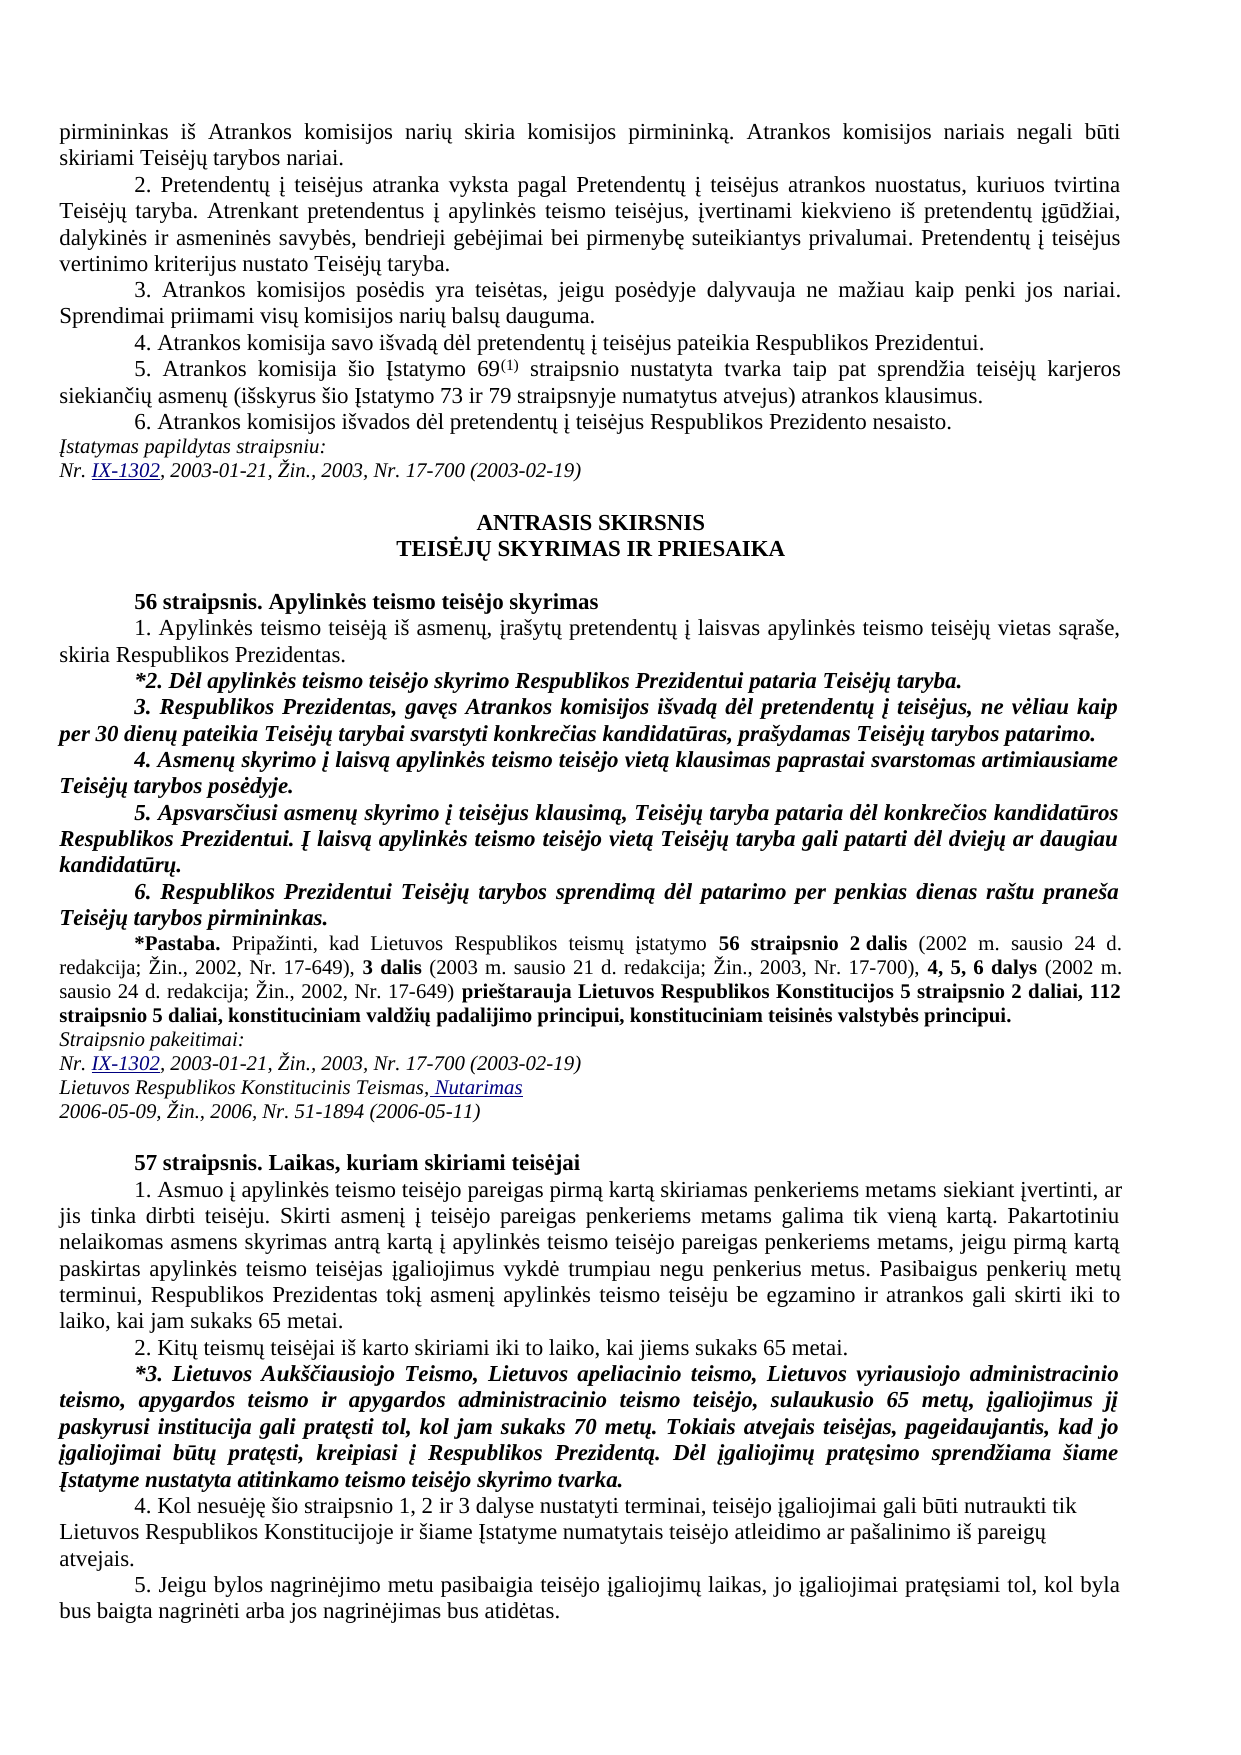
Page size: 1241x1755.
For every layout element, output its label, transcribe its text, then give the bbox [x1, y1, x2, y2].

text 2. Kitų teismų teisėjai iš karto skiriami iki to laiko, kai jiems sukaks 65 metai. [59, 1334, 1122, 1360]
text 1. Apylinkės teismo teisėją iš asmenų, įrašytų pretendentų į laisvas apylinkės teismo teisėjų vietas sąraše, skiria Respublikos Prezidentas. [59, 614, 1122, 667]
text 4. Kol nesuėję šio straipsnio 1, 2 ir 3 dalyse nustatyti terminai, teisėjo įgaliojimai gali būti nutraukti tik Lietuvos Respublikos Konstitucijoje ir šiame Įstatyme numatytais teisėjo atleidimo ar pašalinimo iš pareigų atvejais. [59, 1492, 1122, 1571]
text 5. Apsvarsčiusi asmenų skyrimo į teisėjus klausimą, Teisėjų taryba pataria dėl konkrečios kandidatūros Respublikos Prezidentui. Į laisvą apylinkės teismo teisėjo vietą Teisėjų taryba gali patarti dėl dviejų ar daugiau kandidatūrų. [59, 799, 1122, 878]
text Straipsnio pakeitimai: [59, 1027, 1122, 1051]
text *3. Lietuvos Aukščiausiojo Teismo, Lietuvos apeliacinio teismo, Lietuvos vyriausiojo administracinio teismo, apygardos teismo ir apygardos administracinio teismo teisėjo, sulaukusio 65 metų, įgaliojimus jį paskyrusi institucija gali pratęsti tol, kol jam sukaks 70 metų. Tokiais atvejais teisėjas, pageidaujantis, kad jo įgaliojimai būtų pratęsti, kreipiasi į Respublikos Prezidentą. Dėl įgaliojimų pratęsimo sprendžiama šiame Įstatyme nustatyta atitinkamo teismo teisėjo skyrimo tvarka. [59, 1360, 1122, 1492]
text 6. Atrankos komisijos išvados dėl pretendentų į teisėjus Respublikos Prezidento nesaisto. [59, 408, 1122, 434]
text 5. Atrankos komisija šio Įstatymo 69(1) straipsnio nustatyta tvarka taip pat sprendžia teisėjų karjeros siekiančių asmenų (išskyrus šio Įstatymo 73 ir 79 straipsnyje numatytus atvejus) atrankos klausimus. [59, 355, 1122, 408]
text Nr. IX-1302, 2003-01-21, Žin., 2003, Nr. 17-700 (2003-02-19) [59, 1051, 1122, 1075]
text 4. Asmenų skyrimo į laisvą apylinkės teismo teisėjo vietą klausimas paprastai svarstomas artimiausiame Teisėjų tarybos posėdyje. [59, 746, 1122, 799]
text 2. Pretendentų į teisėjus atranka vyksta pagal Pretendentų į teisėjus atrankos nuostatus, kuriuos tvirtina Teisėjų taryba. Atrenkant pretendentus į apylinkės teismo teisėjus, įvertinami kiekvieno iš pretendentų įgūdžiai, dalykinės ir asmeninės savybės, bendrieji gebėjimai bei pirmenybę suteikiantys privalumai. Pretendentų į teisėjus vertinimo kriterijus nustato Teisėjų taryba. [59, 171, 1122, 276]
text 2006-05-09, Žin., 2006, Nr. 51-1894 (2006-05-11) [59, 1099, 1122, 1123]
text *2. Dėl apylinkės teismo teisėjo skyrimo Respublikos Prezidentui pataria Teisėjų taryba. [59, 667, 1122, 693]
text 6. Respublikos Prezidentui Teisėjų tarybos sprendimą dėl patarimo per penkias dienas raštu praneša Teisėjų tarybos pirmininkas. [59, 878, 1122, 931]
text 3. Atrankos komisijos posėdis yra teisėtas, jeigu posėdyje dalyvauja ne mažiau kaip penki jos nariai. Sprendimai priimami visų komisijos narių balsų dauguma. [59, 276, 1122, 329]
text 4. Atrankos komisija savo išvadą dėl pretendentų į teisėjus pateikia Respublikos Prezidentui. [59, 329, 1122, 355]
text TEISĖJŲ SKYRIMAS IR PRIESAIKA [59, 535, 1122, 562]
subtitle ANTRASIS SKIRSNIS [59, 509, 1122, 535]
text 3. Respublikos Prezidentas, gavęs Atrankos komisijos išvadą dėl pretendentų į teisėjus, ne vėliau kaip per 30 dienų pateikia Teisėjų tarybai svarstyti konkrečias kandidatūras, prašydamas Teisėjų tarybos patarimo. [59, 693, 1122, 746]
text Įstatymas papildytas straipsniu: [59, 434, 1122, 458]
text pirmininkas iš Atrankos komisijos narių skiria komisijos pirmininką. Atrankos komisijos nariais negali būti skiriami Teisėjų tarybos nariai. [59, 118, 1122, 171]
text 57 straipsnis. Laikas, kuriam skiriami teisėjai [59, 1149, 1122, 1176]
text Lietuvos Respublikos Konstitucinis Teismas, Nutarimas [59, 1075, 1122, 1099]
text 56 straipsnis. Apylinkės teismo teisėjo skyrimas [59, 588, 1122, 614]
text Nr. IX-1302, 2003-01-21, Žin., 2003, Nr. 17-700 (2003-02-19) [59, 458, 1122, 482]
text 5. Jeigu bylos nagrinėjimo metu pasibaigia teisėjo įgaliojimų laikas, jo įgaliojimai pratęsiami tol, kol byla bus baigta nagrinėti arba jos nagrinėjimas bus atidėtas. [59, 1571, 1122, 1624]
text *Pastaba. Pripažinti, kad Lietuvos Respublikos teismų įstatymo 56 straipsnio 2 dalis (2002 m. sausio 24 d. redakcija; Žin., 2002, Nr. 17-649), 3 dalis (2003 m. sausio 21 d. redakcija; Žin., 2003, Nr. 17-700), 4, 5, 6 dalys (2002 m. sausio 24 d. redakcija; Žin., 2002, Nr. 17-649) prieštarauja Lietuvos Respublikos Konstitucijos 5 straipsnio 2 daliai, 112 straipsnio 5 daliai, konstituciniam valdžių padalijimo principui, konstituciniam teisinės valstybės principui. [59, 931, 1122, 1027]
text 1. Asmuo į apylinkės teismo teisėjo pareigas pirmą kartą skiriamas penkeriems metams siekiant įvertinti, ar jis tinka dirbti teisėju. Skirti asmenį į teisėjo pareigas penkeriems metams galima tik vieną kartą. Pakartotiniu nelaikomas asmens skyrimas antrą kartą į apylinkės teismo teisėjo pareigas penkeriems metams, jeigu pirmą kartą paskirtas apylinkės teismo teisėjas įgaliojimus vykdė trumpiau negu penkerius metus. Pasibaigus penkerių metų terminui, Respublikos Prezidentas tokį asmenį apylinkės teismo teisėju be egzamino ir atrankos gali skirti iki to laiko, kai jam sukaks 65 metai. [59, 1176, 1122, 1334]
